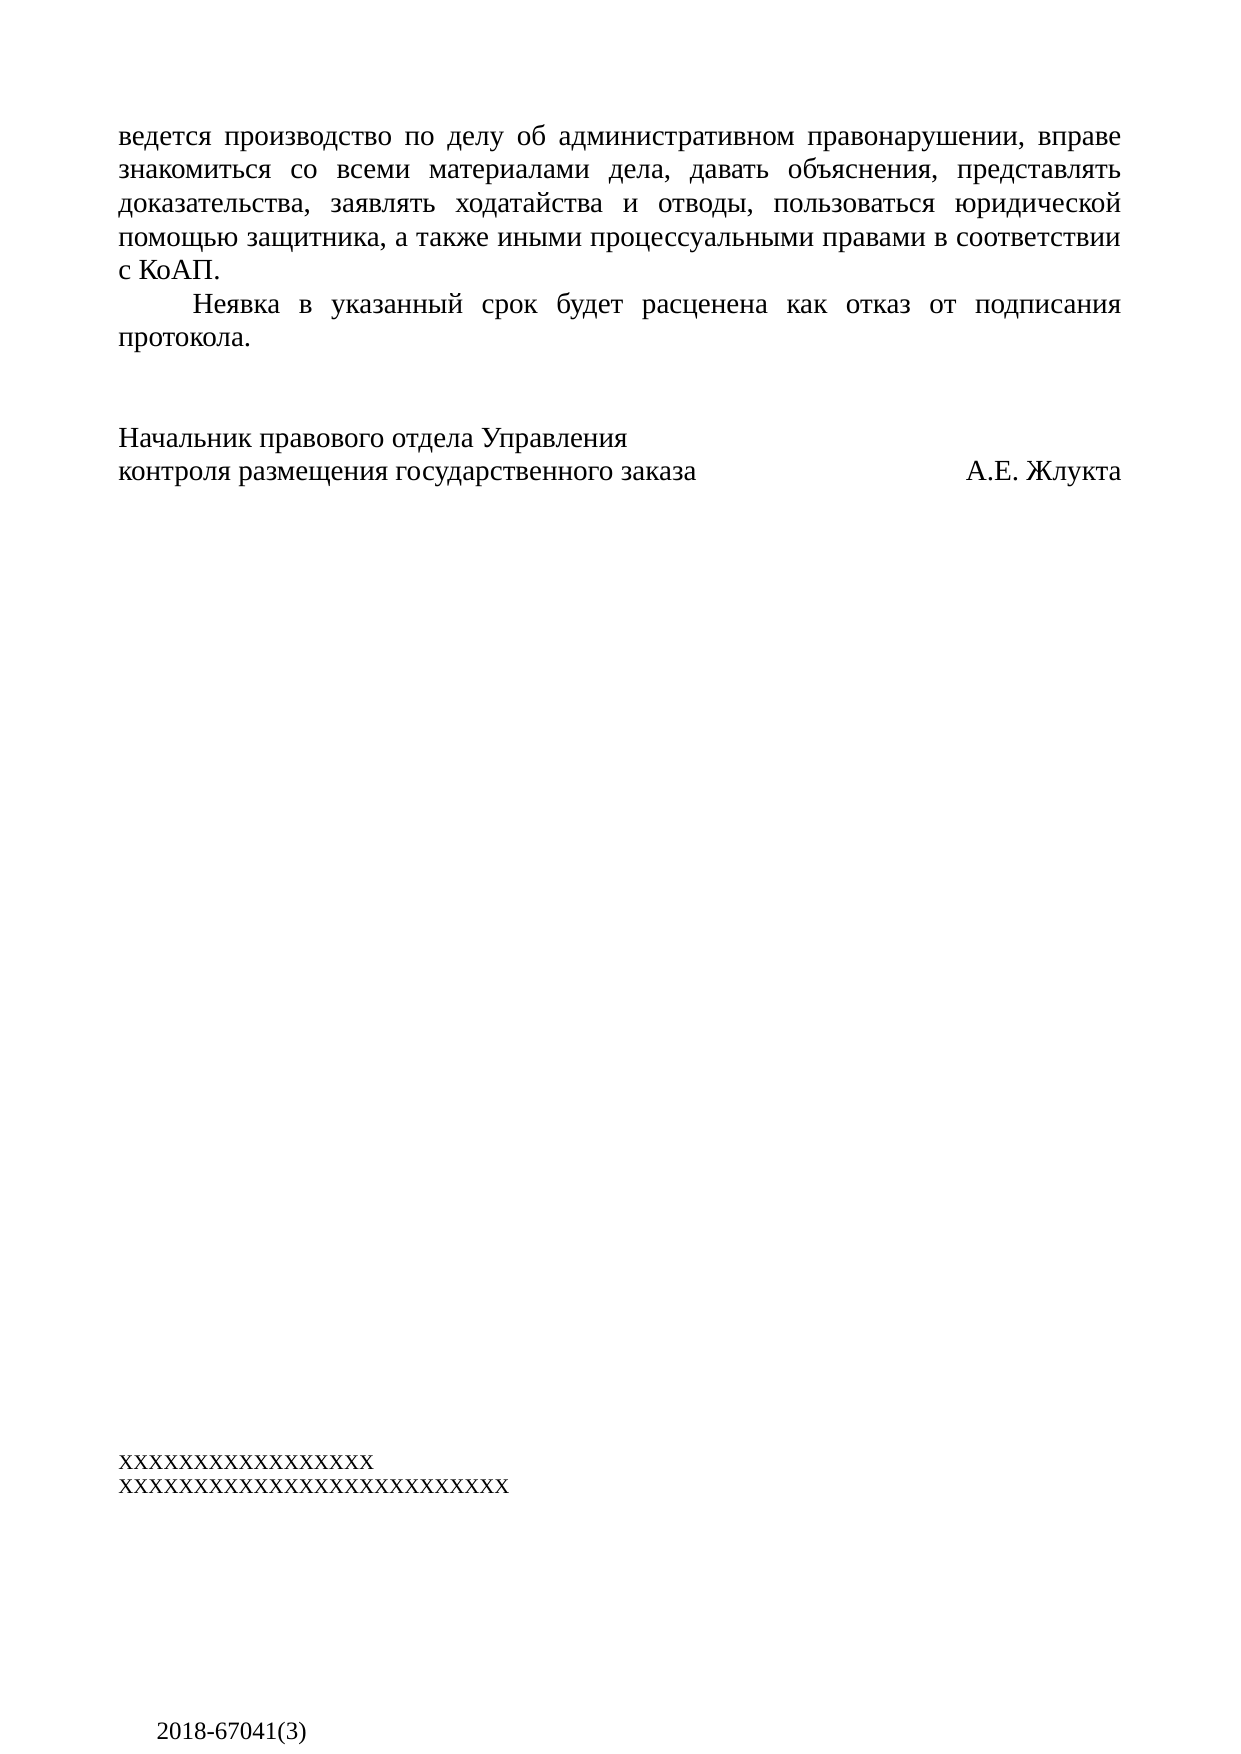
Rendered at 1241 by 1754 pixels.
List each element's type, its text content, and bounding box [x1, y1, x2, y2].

table_header А.Е. Жлукта [729, 420, 1121, 487]
text XXXXXXXXXXXXXXXXX [118, 1450, 1122, 1474]
table_header Начальник правового отдела Управления контроля размещения государственного заказа [118, 420, 729, 487]
text XXXXXXXXXXXXXXXXXXXXXXXXXX [118, 1474, 1122, 1498]
text Неявка в указанный срок будет расценена как отказ от подписания протокола. [118, 286, 1122, 353]
text ведется производство по делу об административном правонарушении, вправе знакомиться со всеми материалами дела, давать объяснения, представлять доказательства, заявлять ходатайства и отводы, пользоваться юридической помощью защитника, а также иными процессуальными правами в соответствии с КоАП. [118, 118, 1122, 286]
